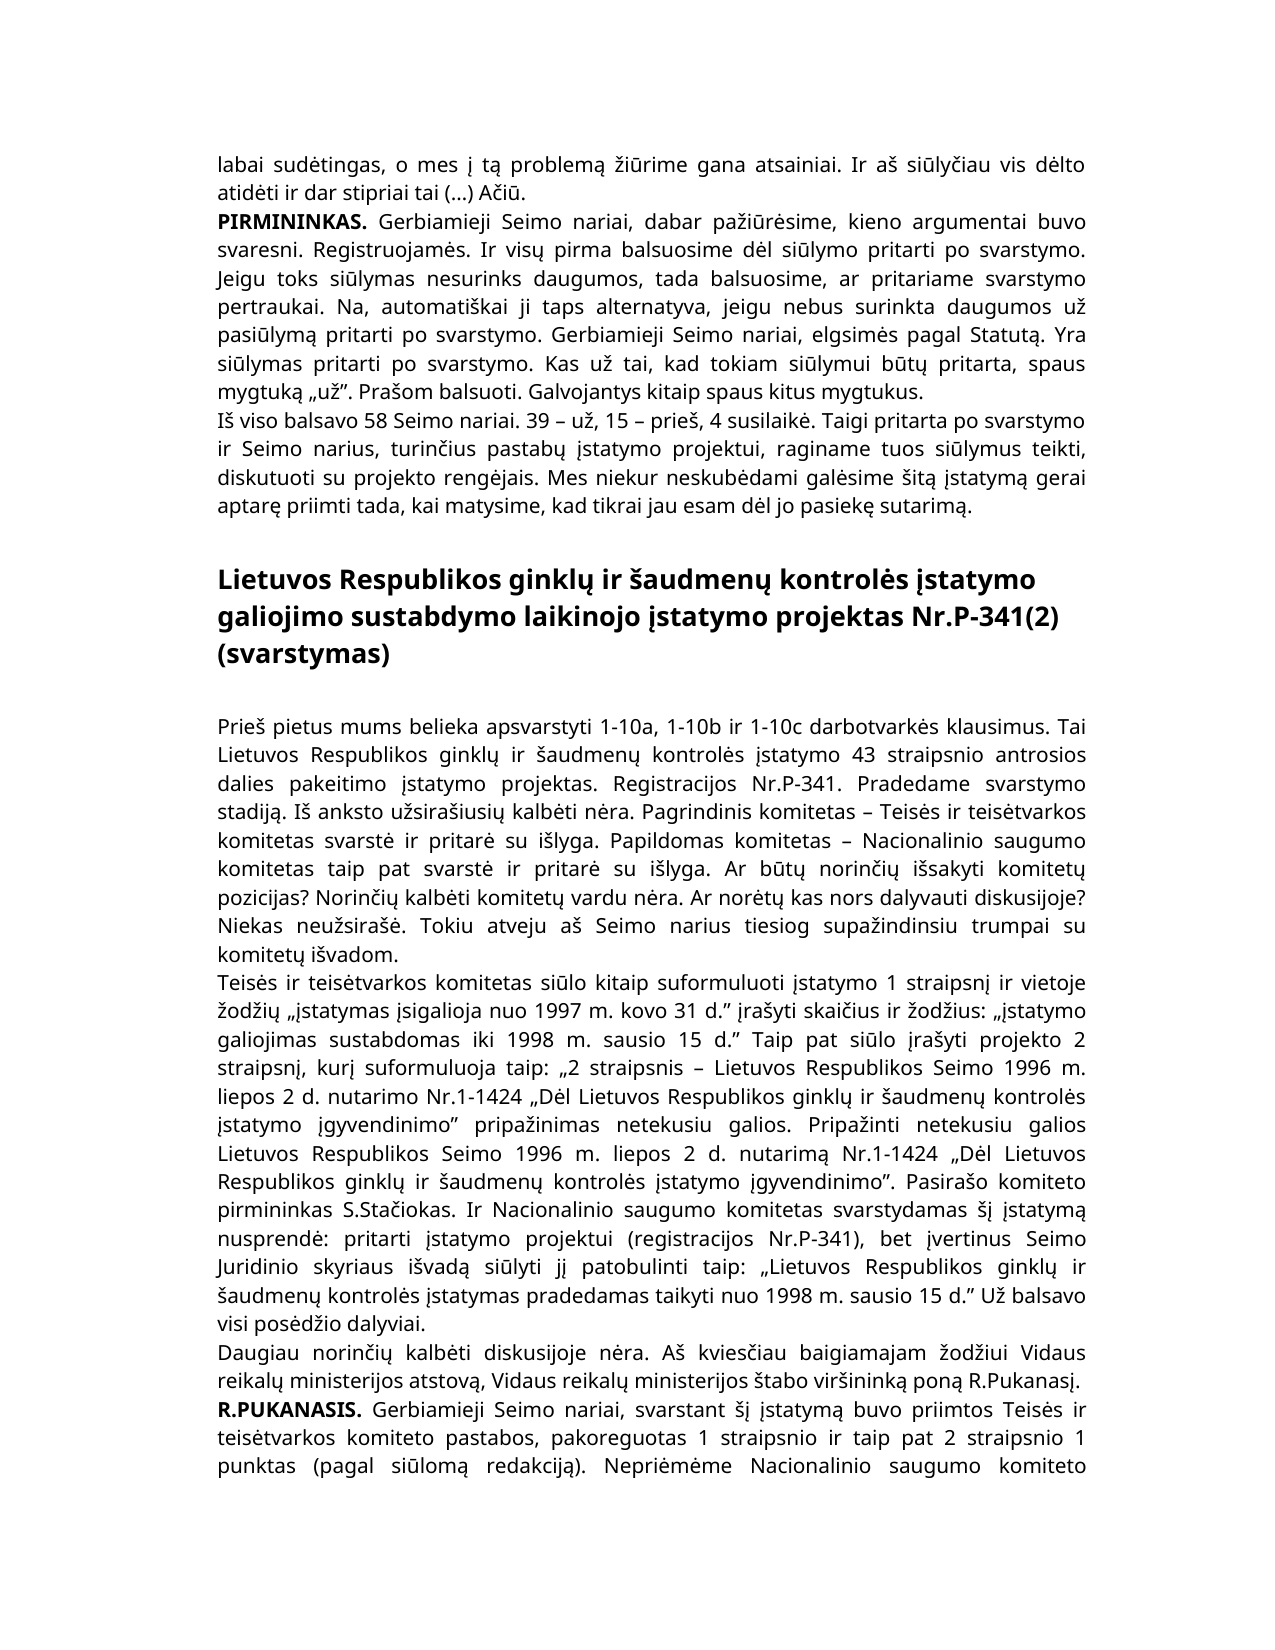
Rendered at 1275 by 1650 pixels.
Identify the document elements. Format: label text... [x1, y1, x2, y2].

text Teisės ir teisėtvarkos komitetas siūlo kitaip suformuluoti įstatymo 1 straipsnį ir vietoje žodžių „įstatymas įsigalioja nuo 1997 m. kovo 31 d.” įrašyti skaičius ir žodžius: „įstatymo galiojimas sustabdomas iki 1998 m. sausio 15 d.” Taip pat siūlo įrašyti projekto 2 straipsnį, kurį suformuluoja taip: „2 straipsnis – Lietuvos Respublikos Seimo 1996 m. liepos 2 d. nutarimo Nr.1-1424 „Dėl Lietuvos Respublikos ginklų ir šaudmenų kontrolės įstatymo įgyvendinimo” pripažinimas netekusiu galios. Pripažinti netekusiu galios Lietuvos Respublikos Seimo 1996 m. liepos 2 d. nutarimą Nr.1-1424 „Dėl Lietuvos Respublikos ginklų ir šaudmenų kontrolės įstatymo įgyvendinimo”. Pasirašo komiteto pirmininkas S.Stačiokas. Ir Nacionalinio saugumo komitetas svarstydamas šį įstatymą nusprendė: pritarti įstatymo projektui (registracijos Nr.P-341), bet įvertinus Seimo Juridinio skyriaus išvadą siūlyti jį patobulinti taip: „Lietuvos Respublikos ginklų ir šaudmenų kontrolės įstatymas pradedamas taikyti nuo 1998 m. sausio 15 d.” Už balsavo visi posėdžio dalyviai. [217, 968, 1087, 1338]
text Daugiau norinčių kalbėti diskusijoje nėra. Aš kviesčiau baigiamajam žodžiui Vidaus reikalų ministerijos atstovą, Vidaus reikalų ministerijos štabo viršininką poną R.Pukanasį. [217, 1338, 1087, 1395]
text Prieš pietus mums belieka apsvarstyti 1-10a, 1-10b ir 1-10c darbotvarkės klausimus. Tai Lietuvos Respublikos ginklų ir šaudmenų kontrolės įstatymo 43 straipsnio antrosios dalies pakeitimo įstatymo projektas. Registracijos Nr.P-341. Pradedame svarstymo stadiją. Iš anksto užsirašiusių kalbėti nėra. Pagrindinis komitetas – Teisės ir teisėtvarkos komitetas svarstė ir pritarė su išlyga. Papildomas komitetas – Nacionalinio saugumo komitetas taip pat svarstė ir pritarė su išlyga. Ar būtų norinčių išsakyti komitetų pozicijas? Norinčių kalbėti komitetų vardu nėra. Ar norėtų kas nors dalyvauti diskusijoje? Niekas neužsirašė. Tokiu atveju aš Seimo narius tiesiog supažindinsiu trumpai su komitetų išvadom. [217, 712, 1087, 968]
text labai sudėtingas, o mes į tą problemą žiūrime gana atsainiai. Ir aš siūlyčiau vis dėlto atidėti ir dar stipriai tai (…) Ačiū. [217, 150, 1087, 207]
text Iš viso balsavo 58 Seimo nariai. 39 – už, 15 – prieš, 4 susilaikė. Taigi pritarta po svarstymo ir Seimo narius, turinčius pastabų įstatymo projektui, raginame tuos siūlymus teikti, diskutuoti su projekto rengėjais. Mes niekur neskubėdami galėsime šitą įstatymą gerai aptarę priimti tada, kai matysime, kad tikrai jau esam dėl jo pasiekę sutarimą. [217, 406, 1087, 520]
text PIRMININKAS. Gerbiamieji Seimo nariai, dabar pažiūrėsime, kieno argumentai buvo svaresni. Registruojamės. Ir visų pirma balsuosime dėl siūlymo pritarti po svarstymo. Jeigu toks siūlymas nesurinks daugumos, tada balsuosime, ar pritariame svarstymo pertraukai. Na, automatiškai ji taps alternatyva, jeigu nebus surinkta daugumos už pasiūlymą pritarti po svarstymo. Gerbiamieji Seimo nariai, elgsimės pagal Statutą. Yra siūlymas pritarti po svarstymo. Kas už tai, kad tokiam siūlymui būtų pritarta, spaus mygtuką „už”. Prašom balsuoti. Galvojantys kitaip spaus kitus mygtukus. [217, 207, 1087, 406]
text R.PUKANASIS. Gerbiamieji Seimo nariai, svarstant šį įstatymą buvo priimtos Teisės ir teisėtvarkos komiteto pastabos, pakoreguotas 1 straipsnio ir taip pat 2 straipsnio 1 punktas (pagal siūlomą redakciją). Nepriėmėme Nacionalinio saugumo komiteto [217, 1395, 1087, 1480]
text Lietuvos Respublikos ginklų ir šaudmenų kontrolės įstatymo galiojimo sustabdymo laikinojo įstatymo projektas Nr.P-341(2) (svarstymas) [217, 561, 1087, 671]
